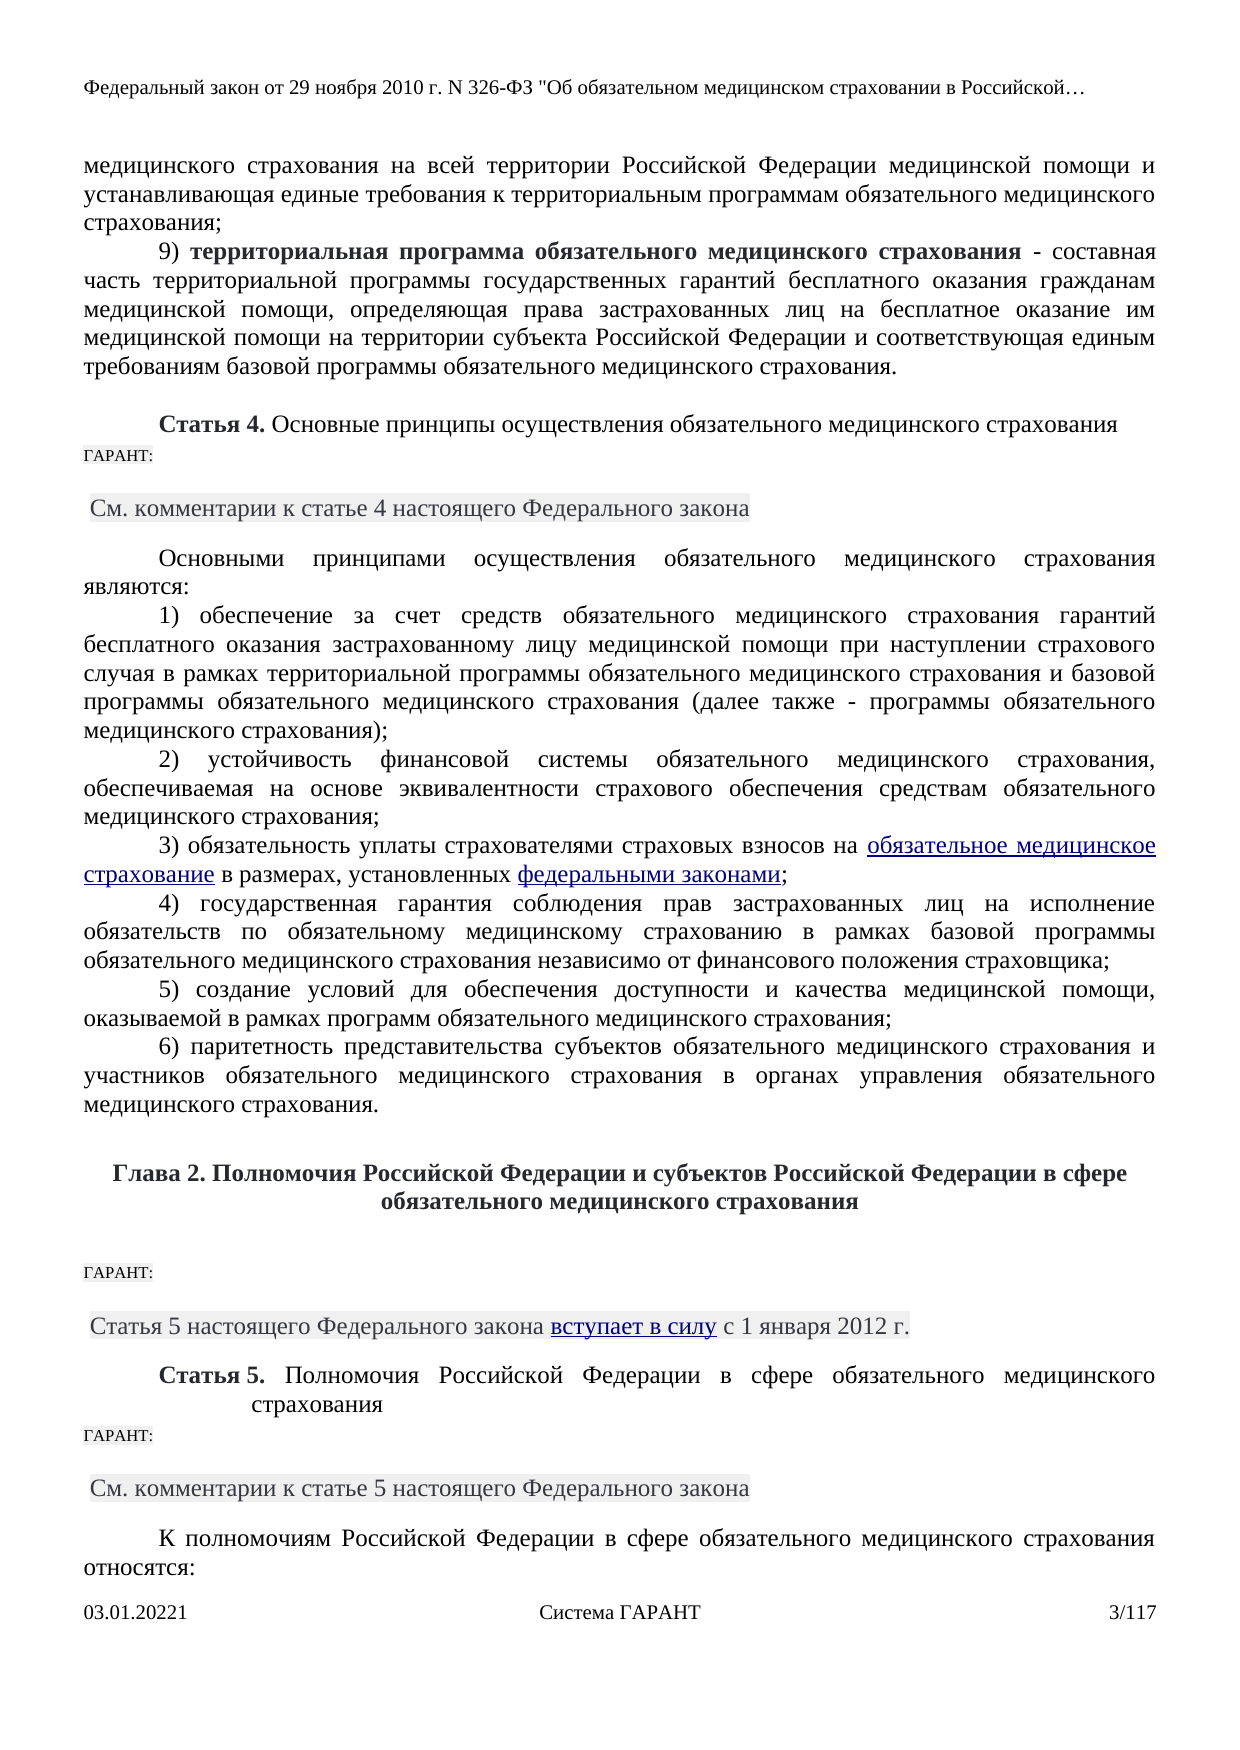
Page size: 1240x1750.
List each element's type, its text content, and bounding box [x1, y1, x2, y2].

text К полномочиям Российской Федерации в сфере обязательного медицинского страхования относятся: [83, 1523, 1156, 1581]
text 2) устойчивость финансовой системы обязательного медицинского страхования, обеспечиваемая на основе эквивалентности страхового обеспечения средствам обязательного медицинского страхования; [83, 744, 1156, 830]
text Статья 4. Основные принципы осуществления обязательного медицинского страхования [158, 409, 1156, 437]
text Статья 5 настоящего Федерального закона вступает в силу с 1 января 2012 г. [83, 1311, 1156, 1339]
text См. комментарии к статье 5 настоящего Федерального закона [83, 1473, 1156, 1502]
text ГАРАНТ: [83, 445, 1156, 464]
text Основными принципами осуществления обязательного медицинского страхования являются: [83, 543, 1156, 600]
subtitle Глава 2. Полномочия Российской Федерации и субъектов Российской Федерации в сфере обязательного медицинского страхования [83, 1158, 1156, 1215]
text медицинского страхования на всей территории Российской Федерации медицинской помощи и устанавливающая единые требования к территориальным программам обязательного медицинского страхования; [83, 150, 1156, 236]
text 3) обязательность уплаты страхователями страховых взносов на обязательное медицинское страхование в размерах, установленных федеральными законами; [83, 830, 1156, 888]
text 6) паритетность представительства субъектов обязательного медицинского страхования и участников обязательного медицинского страхования в органах управления обязательного медицинского страхования. [83, 1031, 1156, 1118]
text Статья 5. Полномочия Российской Федерации в сфере обязательного медицинского страхования [158, 1360, 1156, 1418]
text 5) создание условий для обеспечения доступности и качества медицинской помощи, оказываемой в рамках программ обязательного медицинского страхования; [83, 974, 1156, 1031]
text ГАРАНТ: [83, 1263, 1156, 1282]
text 9) территориальная программа обязательного медицинского страхования - составная часть территориальной программы государственных гарантий бесплатного оказания гражданам медицинской помощи, определяющая права застрахованных лиц на бесплатное оказание им медицинской помощи на территории субъекта Российской Федерации и соответствующая единым требованиям базовой программы обязательного медицинского страхования. [83, 236, 1156, 380]
text ГАРАНТ: [83, 1426, 1156, 1445]
text 4) государственная гарантия соблюдения прав застрахованных лиц на исполнение обязательств по обязательному медицинскому страхованию в рамках базовой программы обязательного медицинского страхования независимо от финансового положения страховщика; [83, 888, 1156, 974]
text 1) обеспечение за счет средств обязательного медицинского страхования гарантий бесплатного оказания застрахованному лицу медицинской помощи при наступлении страхового случая в рамках территориальной программы обязательного медицинского страхования и базовой программы обязательного медицинского страхования (далее также - программы обязательного медицинского страхования); [83, 600, 1156, 744]
text См. комментарии к статье 4 настоящего Федерального закона [83, 493, 1156, 522]
